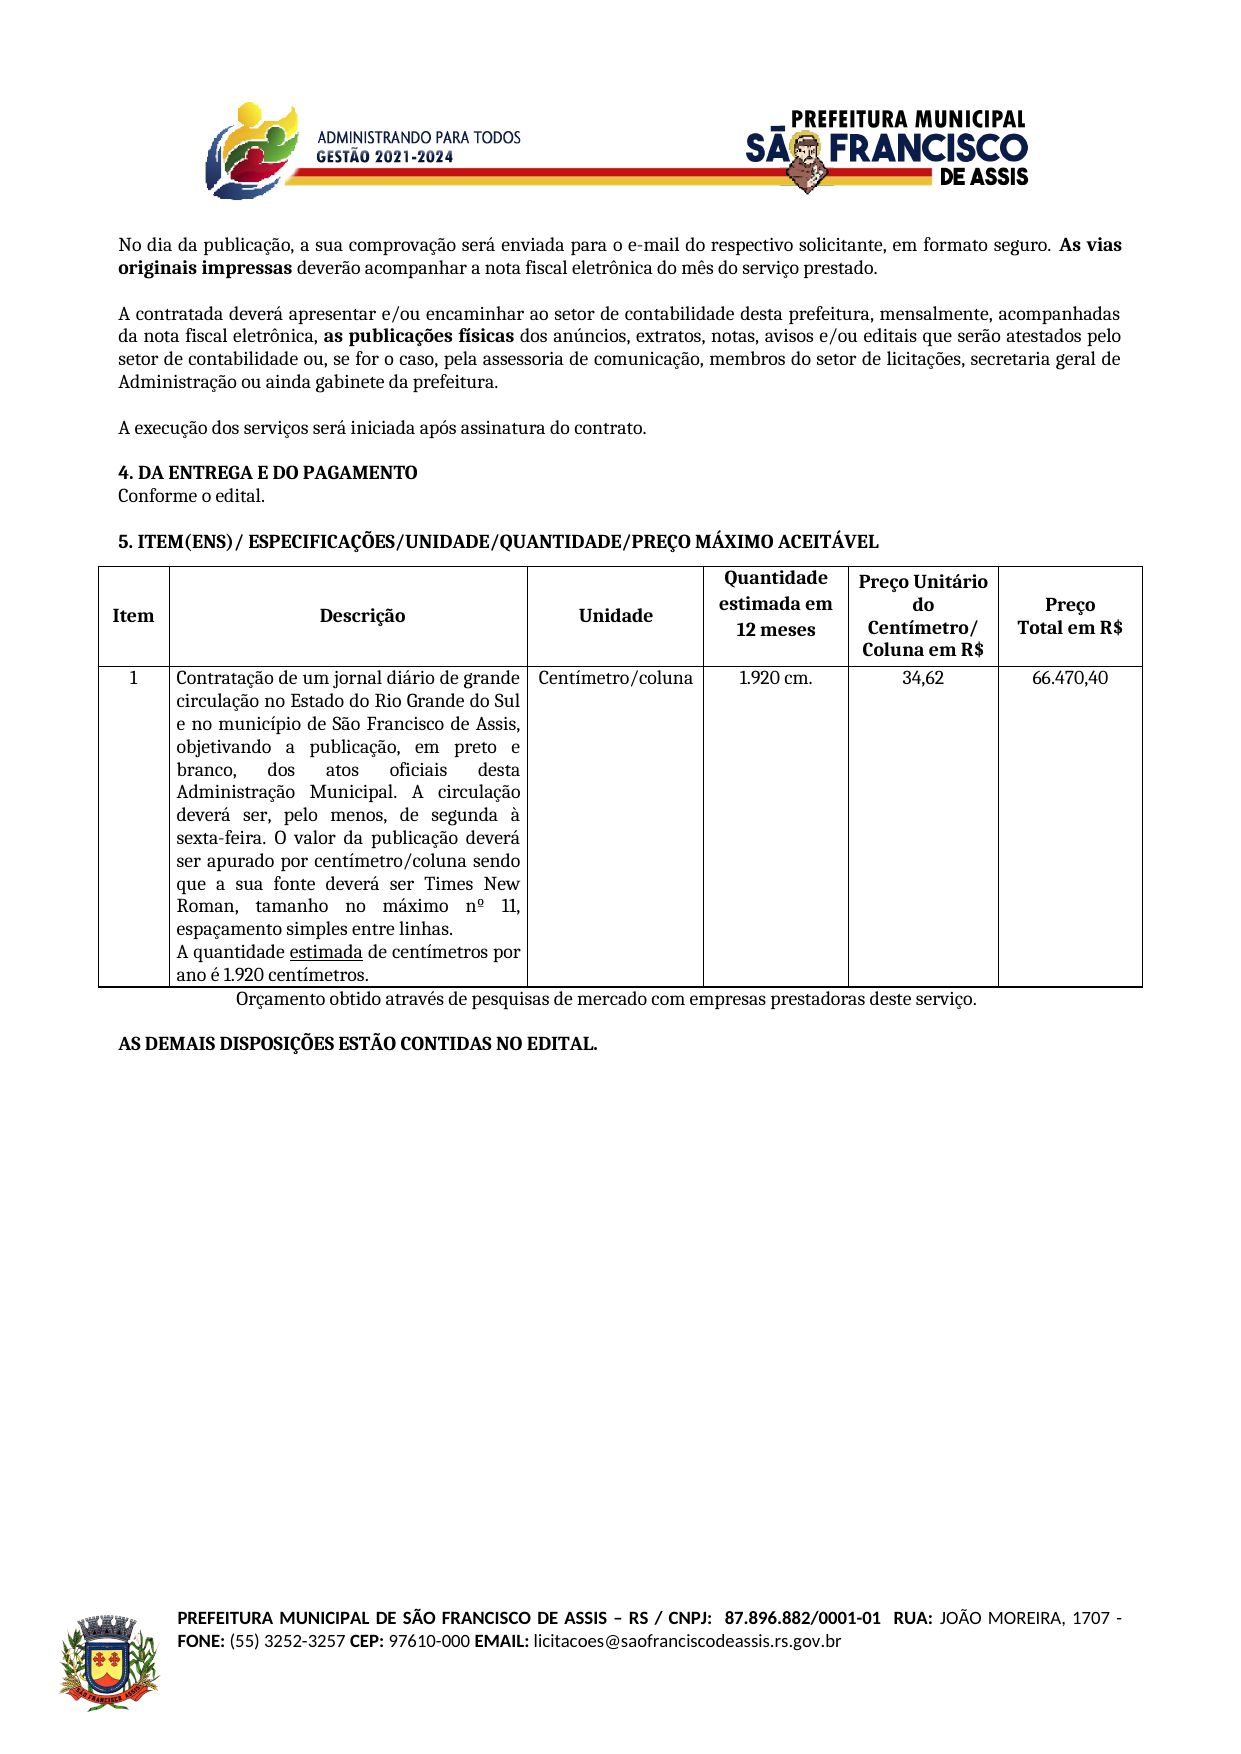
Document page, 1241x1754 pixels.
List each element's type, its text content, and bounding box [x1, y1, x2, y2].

table_header Preço Unitário do Centímetro/ Coluna em R$ [849, 567, 998, 666]
table_header Quantidade estimada em 12 meses [704, 567, 848, 666]
table_header Unidade [528, 567, 703, 666]
text AS DEMAIS DISPOSIÇÕES ESTÃO CONTIDAS NO EDITAL. [118, 1033, 1063, 1056]
text A contratada deverá apresentar e/ou encaminhar ao setor de contabilidade desta prefeitura, mensalmente, acompanhadas da nota fiscal eletrônica, as publicações físicas dos anúncios, extratos, notas, avisos e/ou editais que serão atestados pelo setor de contabilidade ou, se for o caso, pela assessoria de comunicação, membros do setor de licitações, secretaria geral de Administração ou ainda gabinete da prefeitura. [118, 302, 1122, 393]
text No dia da publicação, a sua comprovação será enviada para o e-mail do respectivo solicitante, em formato seguro. As vias originais impressas deverão acompanhar a nota fiscal eletrônica do mês do serviço prestado. [118, 234, 1122, 279]
table_header Preço Total em R$ [999, 567, 1142, 666]
table_header Descrição [170, 567, 527, 666]
table_cell Centímetro/coluna [528, 667, 703, 986]
table_header Item [99, 567, 169, 666]
text Conforme o edital. [118, 485, 1122, 507]
table_cell 34,62 [849, 667, 998, 986]
text 4. DA ENTREGA E DO PAGAMENTO [118, 462, 1122, 485]
table_cell 66.470,40 [999, 667, 1142, 986]
table_cell Contratação de um jornal diário de grande circulação no Estado do Rio Grande do Sul e no município de São Francisco de Assis, objetivando a publicação, em preto e branco, dos atos oficiais desta Administração Municipal. A circulação deverá ser, pelo menos, de segunda à sexta-feira. O valor da publicação deverá ser apurado por centímetro/coluna sendo que a sua fonte deverá ser Times New Roman, tamanho no máximo nº 11, espaçamento simples entre linhas. A quantidade estimada de centímetros por ano é 1.920 centímetros. [170, 667, 527, 986]
table_cell 1.920 cm. [704, 667, 848, 986]
text 5. ITEM(ENS)/ ESPECIFICAÇÕES/UNIDADE/QUANTIDADE/PREÇO MÁXIMO ACEITÁVEL [118, 530, 1063, 553]
table_cell 1 [99, 667, 169, 986]
text Orçamento obtido através de pesquisas de mercado com empresas prestadoras deste serviço. [118, 988, 1122, 1010]
text A execução dos serviços será iniciada após assinatura do contrato. [118, 416, 1122, 439]
